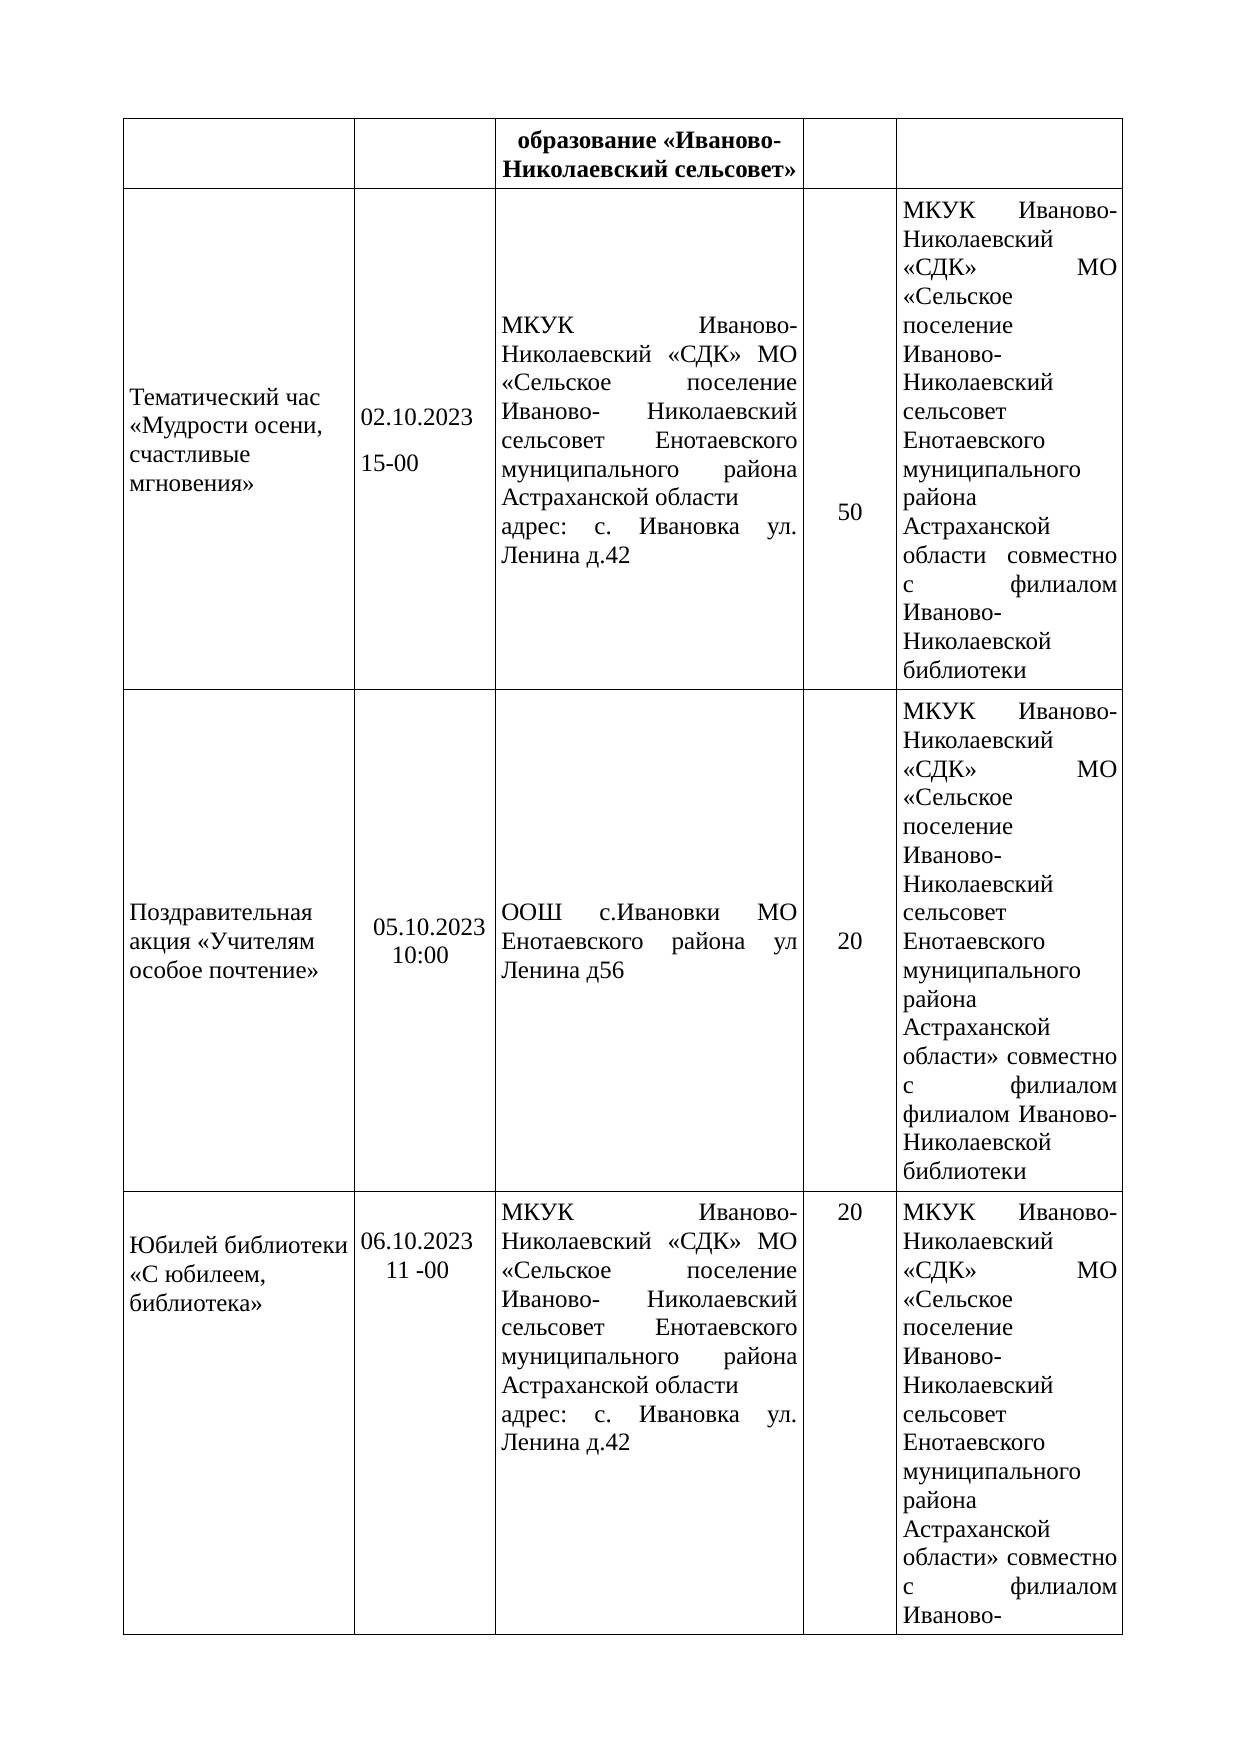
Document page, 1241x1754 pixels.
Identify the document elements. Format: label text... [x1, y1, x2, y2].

table_cell 06.10.2023 11 -00 [355, 1192, 495, 1634]
table_cell Поздравительная акция «Учителям особое почтение» [124, 690, 354, 1191]
table_cell [804, 119, 896, 188]
table_cell 05.10.2023 10:00 [355, 690, 495, 1191]
table_cell МКУК Иваново- Николаевский «СДК» МО «Сельское поселение Иваново- Николаевский сельсовет Енотаевского муниципального района Астраханской области совместно с филиалом Иваново- Николаевской библиотеки [897, 189, 1122, 689]
table_cell 50 [804, 189, 896, 689]
table_cell МКУК Иваново- Николаевский «СДК» МО «Сельское поселение Иваново- Николаевский сельсовет Енотаевского муниципального района Астраханской области адрес: с. Ивановка ул. Ленина д.42 [496, 189, 803, 689]
table_cell ООШ с.Ивановки МО Енотаевского района ул Ленина д56 [496, 690, 803, 1191]
table_cell [897, 119, 1122, 188]
table_cell [124, 119, 354, 188]
table_cell Тематический час «Мудрости осени, счастливые мгновения» [124, 189, 354, 689]
table_cell 02.10.2023 15-00 [355, 189, 495, 689]
table_cell МКУК Иваново- Николаевский «СДК» МО «Сельское поселение Иваново- Николаевский сельсовет Енотаевского муниципального района Астраханской области» совместно с филиалом Иваново- [897, 1192, 1122, 1634]
table_cell 20 [804, 690, 896, 1191]
table_cell МКУК Иваново- Николаевский «СДК» МО «Сельское поселение Иваново- Николаевский сельсовет Енотаевского муниципального района Астраханской области адрес: с. Ивановка ул. Ленина д.42 [496, 1192, 803, 1634]
table_cell [355, 119, 495, 188]
table_cell Юбилей библиотеки «С юбилеем, библиотека» [124, 1192, 354, 1634]
table_cell образование «Иваново-Николаевский сельсовет» [496, 119, 803, 188]
table_cell 20 [804, 1192, 896, 1634]
table_cell МКУК Иваново- Николаевский «СДК» МО «Сельское поселение Иваново- Николаевский сельсовет Енотаевского муниципального района Астраханской области» совместно с филиалом филиалом Иваново- Николаевской библиотеки [897, 690, 1122, 1191]
